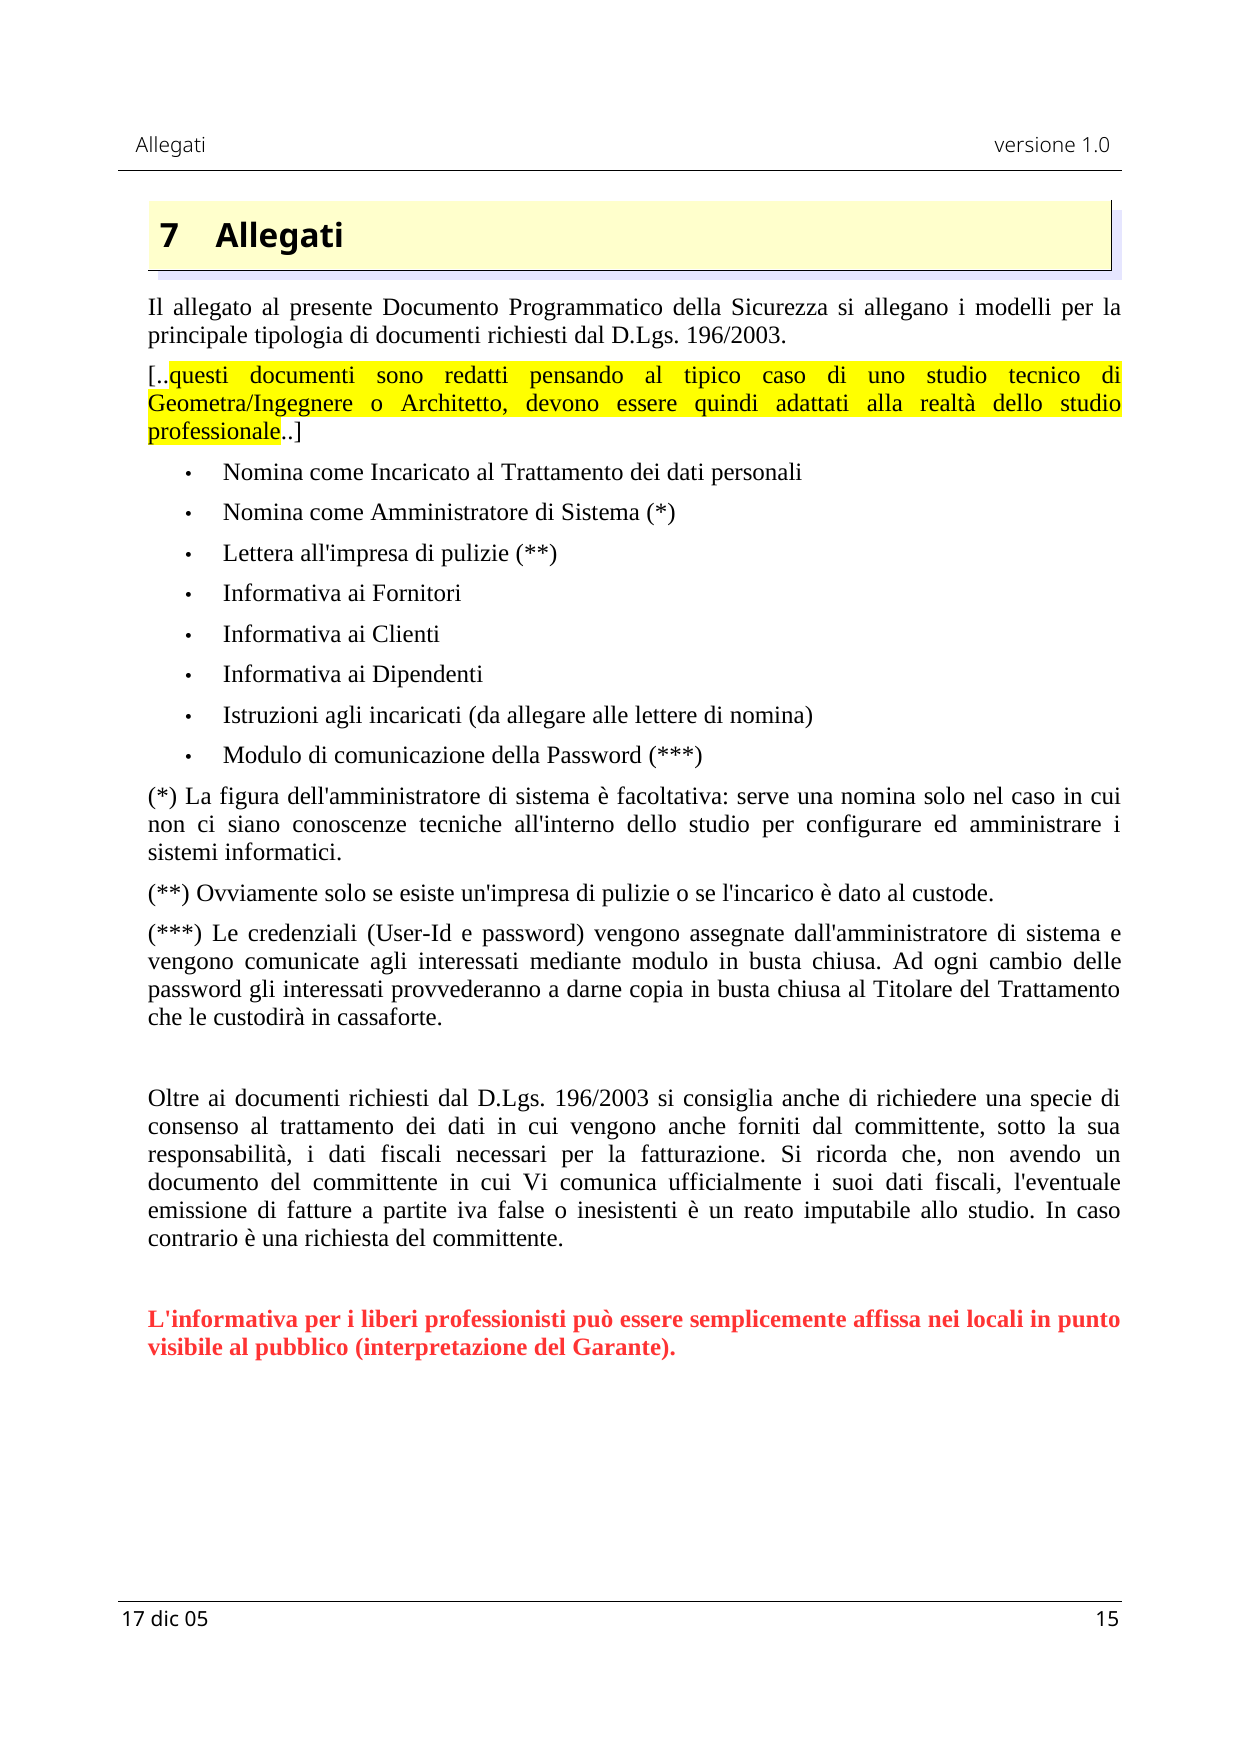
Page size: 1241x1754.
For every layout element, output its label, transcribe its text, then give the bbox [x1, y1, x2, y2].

text L'informativa per i liberi professionisti può essere semplicemente affissa nei locali in punto visibile al pubblico (interpretazione del Garante). [148, 1305, 1122, 1361]
list Informativa ai Dipendenti [185, 660, 1122, 688]
text (*) La figura dell'amministratore di sistema è facoltativa: serve una nomina solo nel caso in cui non ci siano conoscenze tecniche all'interno dello studio per configurare ed amministrare i sistemi informatici. [148, 782, 1122, 866]
text Il allegato al presente Documento Programmatico della Sicurezza si allegano i modelli per la principale tipologia di documenti richiesti dal D.Lgs. 196/2003. [148, 293, 1122, 349]
text Oltre ai documenti richiesti dal D.Lgs. 196/2003 si consiglia anche di richiedere una specie di consenso al trattamento dei dati in cui vengono anche forniti dal committente, sotto la sua responsabilità, i dati fiscali necessari per la fatturazione. Si ricorda che, non avendo un documento del committente in cui Vi comunica ufficialmente i suoi dati fiscali, l'eventuale emissione di fatture a partite iva false o inesistenti è un reato imputabile allo studio. In caso contrario è una richiesta del committente. [148, 1084, 1122, 1252]
list Informativa ai Clienti [185, 620, 1122, 648]
list Istruzioni agli incaricati (da allegare alle lettere di nomina) [185, 701, 1122, 729]
list Informativa ai Fornitori [185, 579, 1122, 607]
subtitle Allegati [149, 201, 1111, 269]
list Nomina come Amministratore di Sistema (*) [185, 498, 1122, 526]
text [..questi documenti sono redatti pensando al tipico caso di uno studio tecnico di Geometra/Ingegnere o Architetto, devono essere quindi adattati alla realtà dello studio professionale..] [148, 361, 1122, 445]
list Lettera all'impresa di pulizie (**) [185, 539, 1122, 567]
list Nomina come Incaricato al Trattamento dei dati personali [185, 458, 1122, 486]
text (***) Le credenziali (User-Id e password) vengono assegnate dall'amministratore di sistema e vengono comunicate agli interessati mediante modulo in busta chiusa. Ad ogni cambio delle password gli interessati provvederanno a darne copia in busta chiusa al Titolare del Trattamento che le custodirà in cassaforte. [148, 919, 1122, 1031]
text (**) Ovviamente solo se esiste un'impresa di pulizie o se l'incarico è dato al custode. [148, 878, 1122, 906]
list Modulo di comunicazione della Password (***) [185, 741, 1122, 769]
